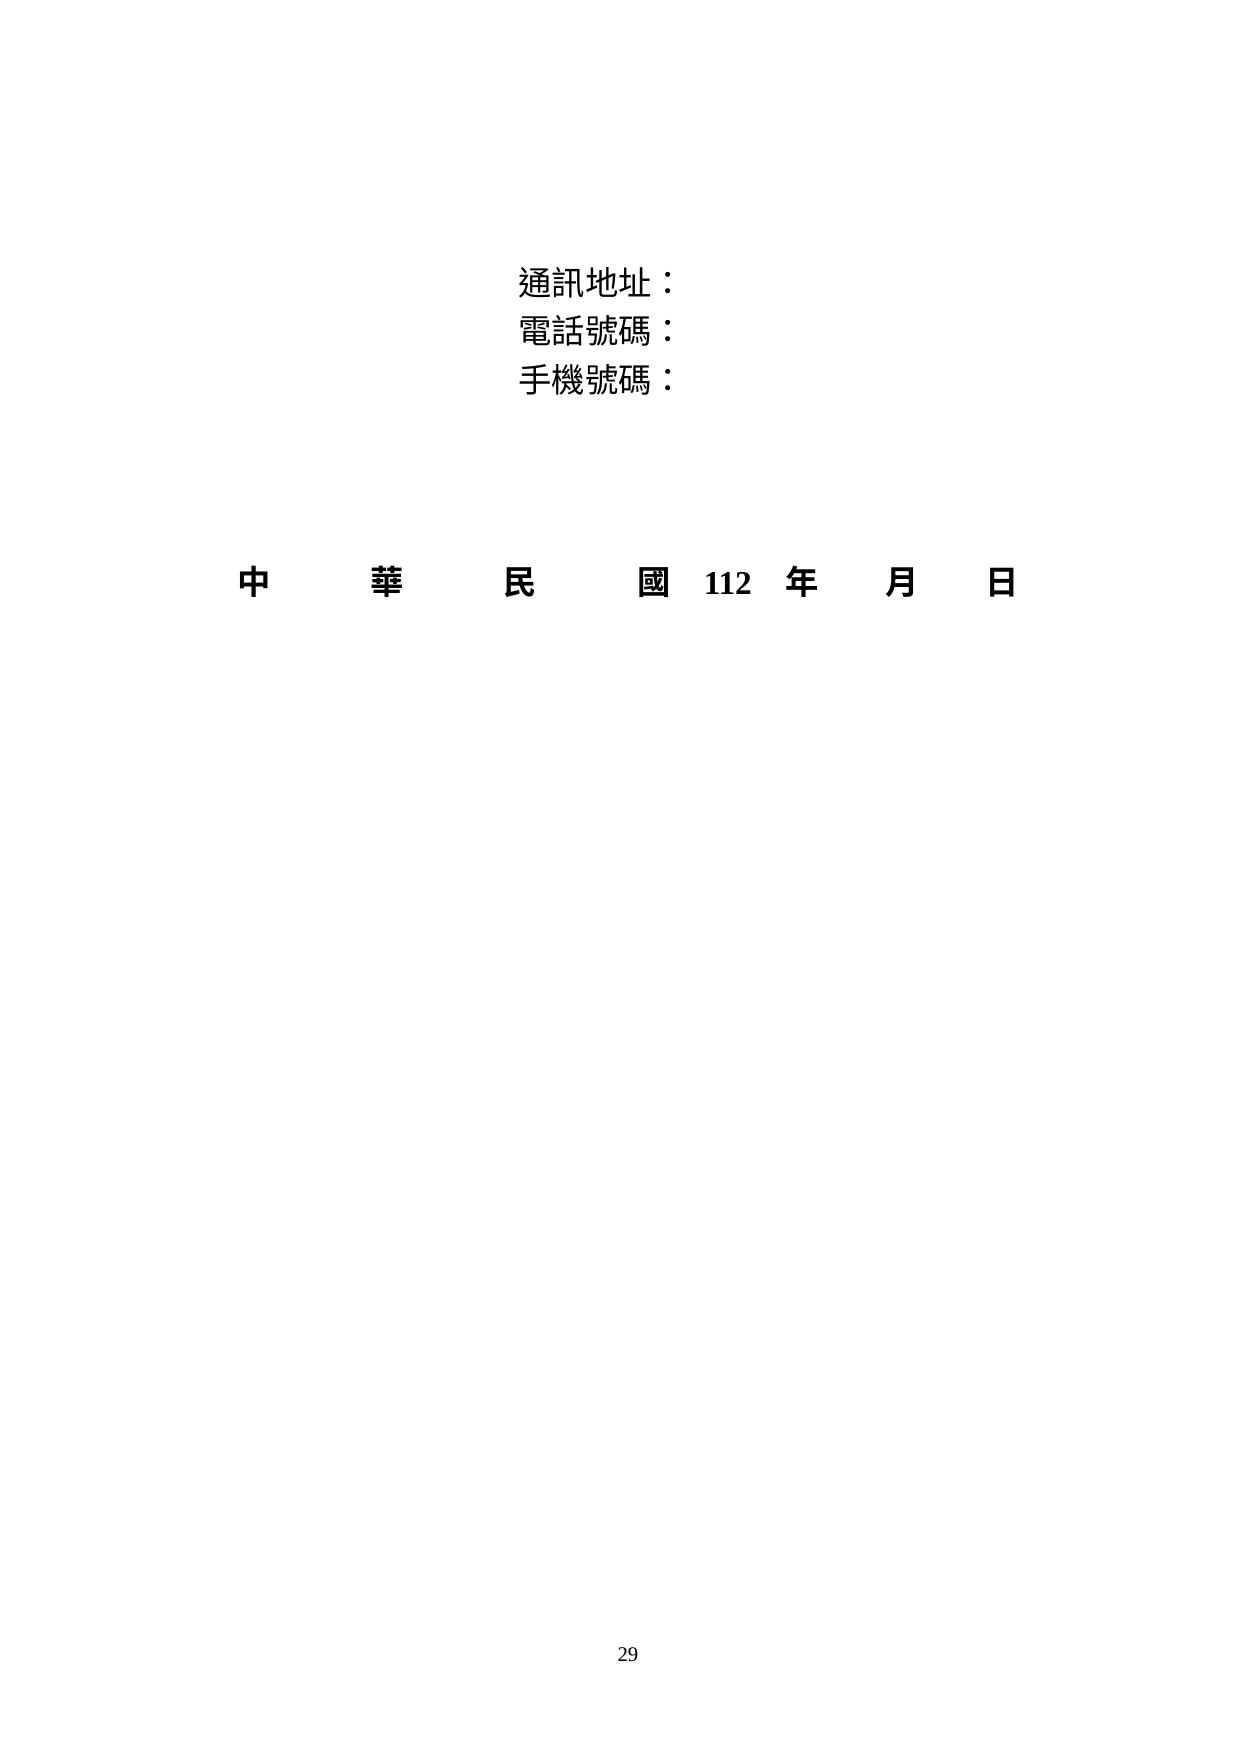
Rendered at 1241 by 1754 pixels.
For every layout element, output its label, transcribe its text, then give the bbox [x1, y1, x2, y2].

text 通訊地址： [118, 257, 1137, 305]
text 中 華 民 國 112 年 月 日 [118, 538, 1137, 600]
text 手機號碼： [118, 353, 1137, 402]
text 電話號碼： [118, 305, 1137, 353]
